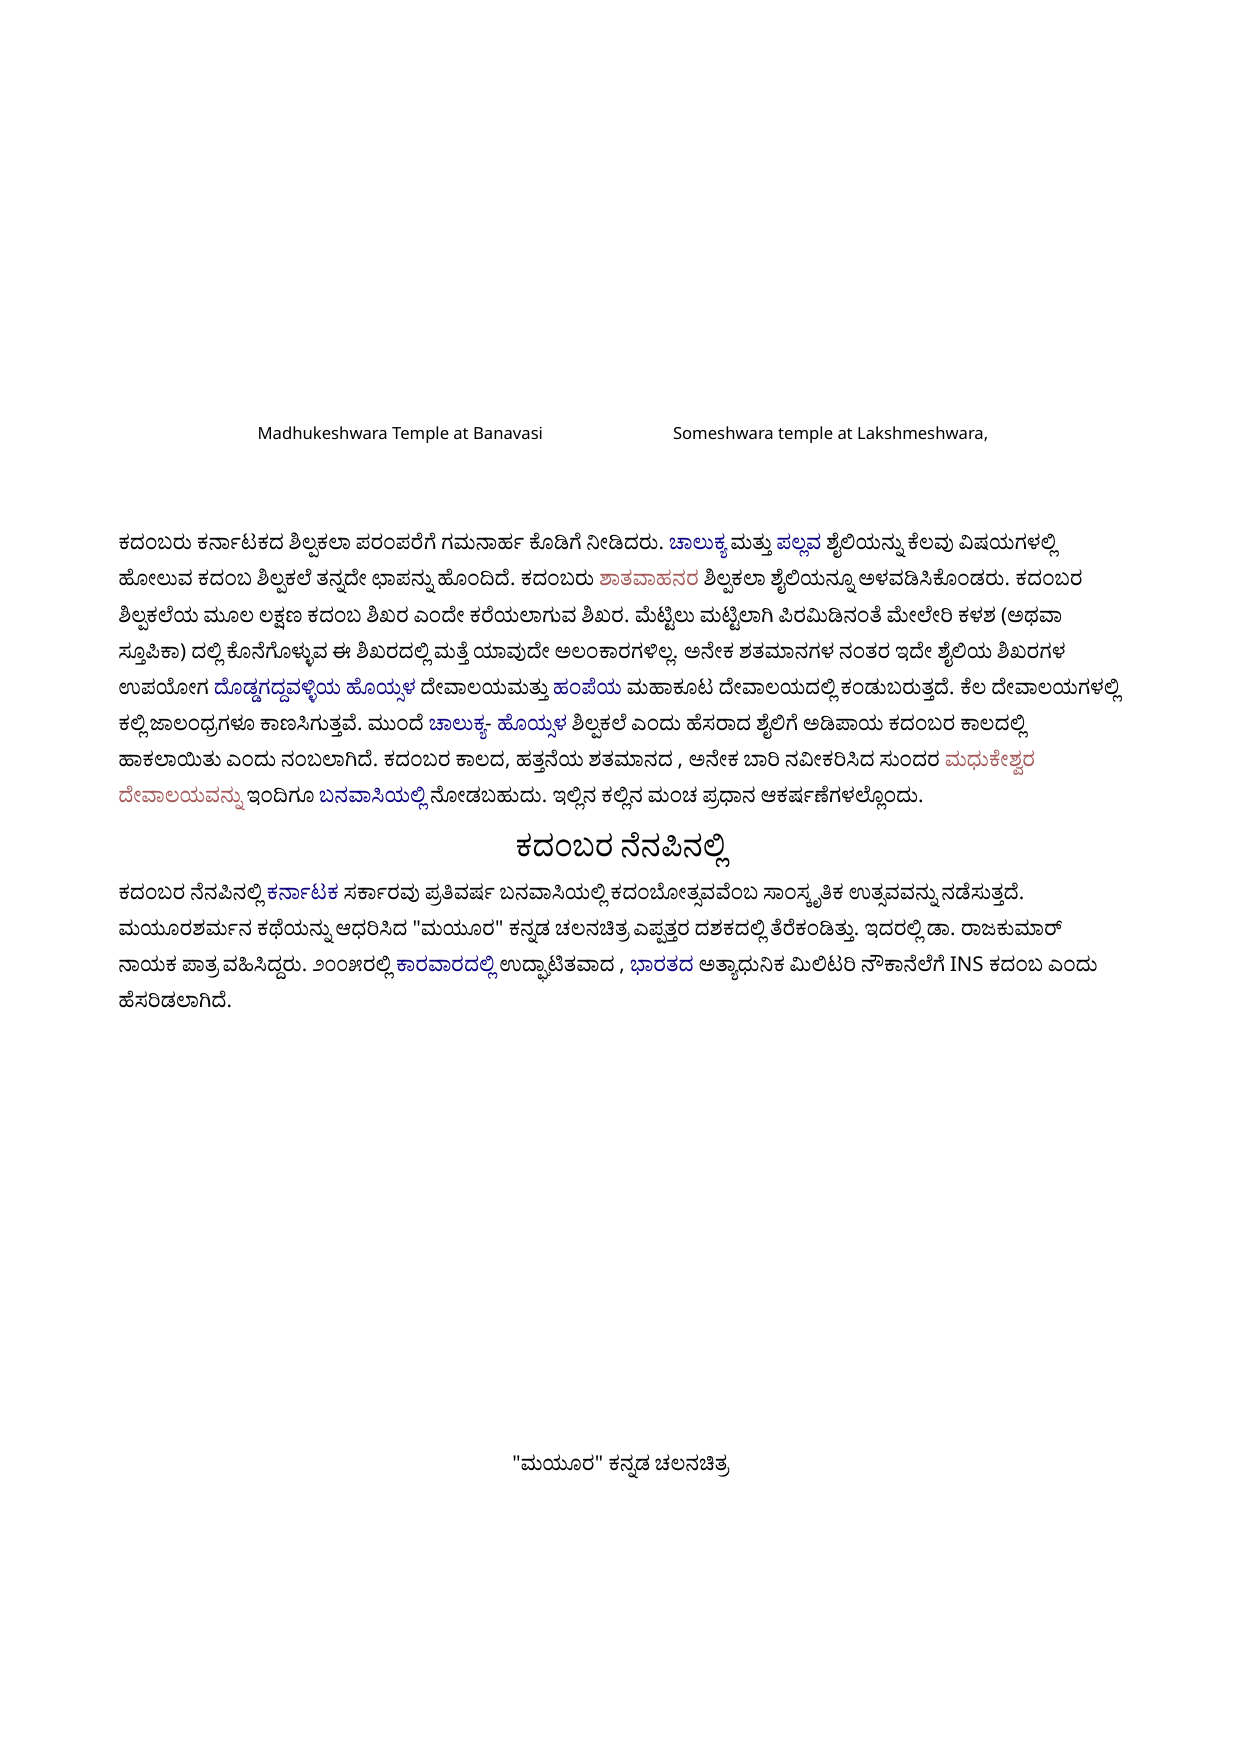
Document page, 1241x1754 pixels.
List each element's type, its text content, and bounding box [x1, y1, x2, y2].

text "ಮಯೂರ" ಕನ್ನಡ ಚಲನಚಿತ್ರ [118, 1449, 1122, 1485]
text Madhukeshwara Temple at Banavasi Someshwara temple at Lakshmeshwara, [118, 416, 1122, 445]
subtitle ಕದಂಬರ ನೆನಪಿನಲ್ಲಿ [118, 829, 1122, 878]
text ಕದಂಬರು ಕರ್ನಾಟಕದ ಶಿಲ್ಪಕಲಾ ಪರಂಪರೆಗೆ ಗಮನಾರ್ಹ ಕೊಡಿಗೆ ನೀಡಿದರು. ಚಾಲುಕ್ಯ ಮತ್ತು ಪಲ್ಲವ ಶೈಲಿಯನ್ನು ಕೆಲವು ವಿಷಯಗಳಲ್ಲಿ ಹೋಲುವ ಕದಂಬ ಶಿಲ್ಪಕಲೆ ತನ್ನದೇ ಛಾಪನ್ನು ಹೊಂದಿದೆ. ಕದಂಬರು ಶಾತವಾಹನರ ಶಿಲ್ಪಕಲಾ ಶೈಲಿಯನ್ನೂ ಅಳವಡಿಸಿಕೊಂಡರು. ಕದಂಬರ ಶಿಲ್ಪಕಲೆಯ ಮೂಲ ಲಕ್ಷಣ ಕದಂಬ ಶಿಖರ ಎಂದೇ ಕರೆಯಲಾಗುವ ಶಿಖರ. ಮೆಟ್ಟಿಲು ಮಟ್ಟಿಲಾಗಿ ಪಿರಮಿಡಿನಂತೆ ಮೇಲೇರಿ ಕಳಶ (ಅಥವಾ ಸ್ತೂಪಿಕಾ) ದಲ್ಲಿ ಕೊನೆಗೊಳ್ಳುವ ಈ ಶಿಖರದಲ್ಲಿ ಮತ್ತೆ ಯಾವುದೇ ಅಲಂಕಾರಗಳಿಲ್ಲ. ಅನೇಕ ಶತಮಾನಗಳ ನಂತರ ಇದೇ ಶೈಲಿಯ ಶಿಖರಗಳ ಉಪಯೋಗ ದೊಡ್ಡಗದ್ದವಳ್ಳಿಯ ಹೊಯ್ಸಳ ದೇವಾಲಯಮತ್ತು ಹಂಪೆಯ ಮಹಾಕೂಟ ದೇವಾಲಯದಲ್ಲಿ ಕಂಡುಬರುತ್ತದೆ. ಕೆಲ ದೇವಾಲಯಗಳಲ್ಲಿ ಕಲ್ಲಿ ಜಾಲಂಧ್ರಗಳೂ ಕಾಣಸಿಗುತ್ತವೆ. ಮುಂದೆ ಚಾಲುಕ್ಯ- ಹೊಯ್ಸಳ ಶಿಲ್ಪಕಲೆ ಎಂದು ಹೆಸರಾದ ಶೈಲಿಗೆ ಅಡಿಪಾಯ ಕದಂಬರ ಕಾಲದಲ್ಲಿ ಹಾಕಲಾಯಿತು ಎಂದು ನಂಬಲಾಗಿದೆ. ಕದಂಬರ ಕಾಲದ, ಹತ್ತನೆಯ ಶತಮಾನದ , ಅನೇಕ ಬಾರಿ ನವೀಕರಿಸಿದ ಸುಂದರ ಮಧುಕೇಶ್ವರ ದೇವಾಲಯವನ್ನು ಇಂದಿಗೂ ಬನವಾಸಿಯಲ್ಲಿ ನೋಡಬಹುದು. ಇಲ್ಲಿನ ಕಲ್ಲಿನ ಮಂಚ ಪ್ರಧಾನ ಆಕರ್ಷಣೆಗಳಲ್ಲೊಂದು. [118, 528, 1122, 817]
text ಕದಂಬರ ನೆನಪಿನಲ್ಲಿ ಕರ್ನಾಟಕ ಸರ್ಕಾರವು ಪ್ರತಿವರ್ಷ ಬನವಾಸಿಯಲ್ಲಿ ಕದಂಬೋತ್ಸವವೆಂಬ ಸಾಂಸ್ಕೃತಿಕ ಉತ್ಸವವನ್ನು ನಡೆಸುತ್ತದೆ. ಮಯೂರಶರ್ಮನ ಕಥೆಯನ್ನು ಆಧರಿಸಿದ "ಮಯೂರ" ಕನ್ನಡ ಚಲನಚಿತ್ರ ಎಪ್ಪತ್ತರ ದಶಕದಲ್ಲಿ ತೆರೆಕಂಡಿತ್ತು. ಇದರಲ್ಲಿ ಡಾ. ರಾಜಕುಮಾರ್ ನಾಯಕ ಪಾತ್ರ ವಹಿಸಿದ್ದರು. ೨೦೦೫ರಲ್ಲಿ ಕಾರವಾರದಲ್ಲಿ ಉದ್ಘಾಟಿತವಾದ , ಭಾರತದ ಅತ್ಯಾಧುನಿಕ ಮಿಲಿಟರಿ ನೌಕಾನೆಲೆಗೆ INS ಕದಂಬ ಎಂದು ಹೆಸರಿಡಲಾಗಿದೆ. [118, 878, 1122, 1022]
